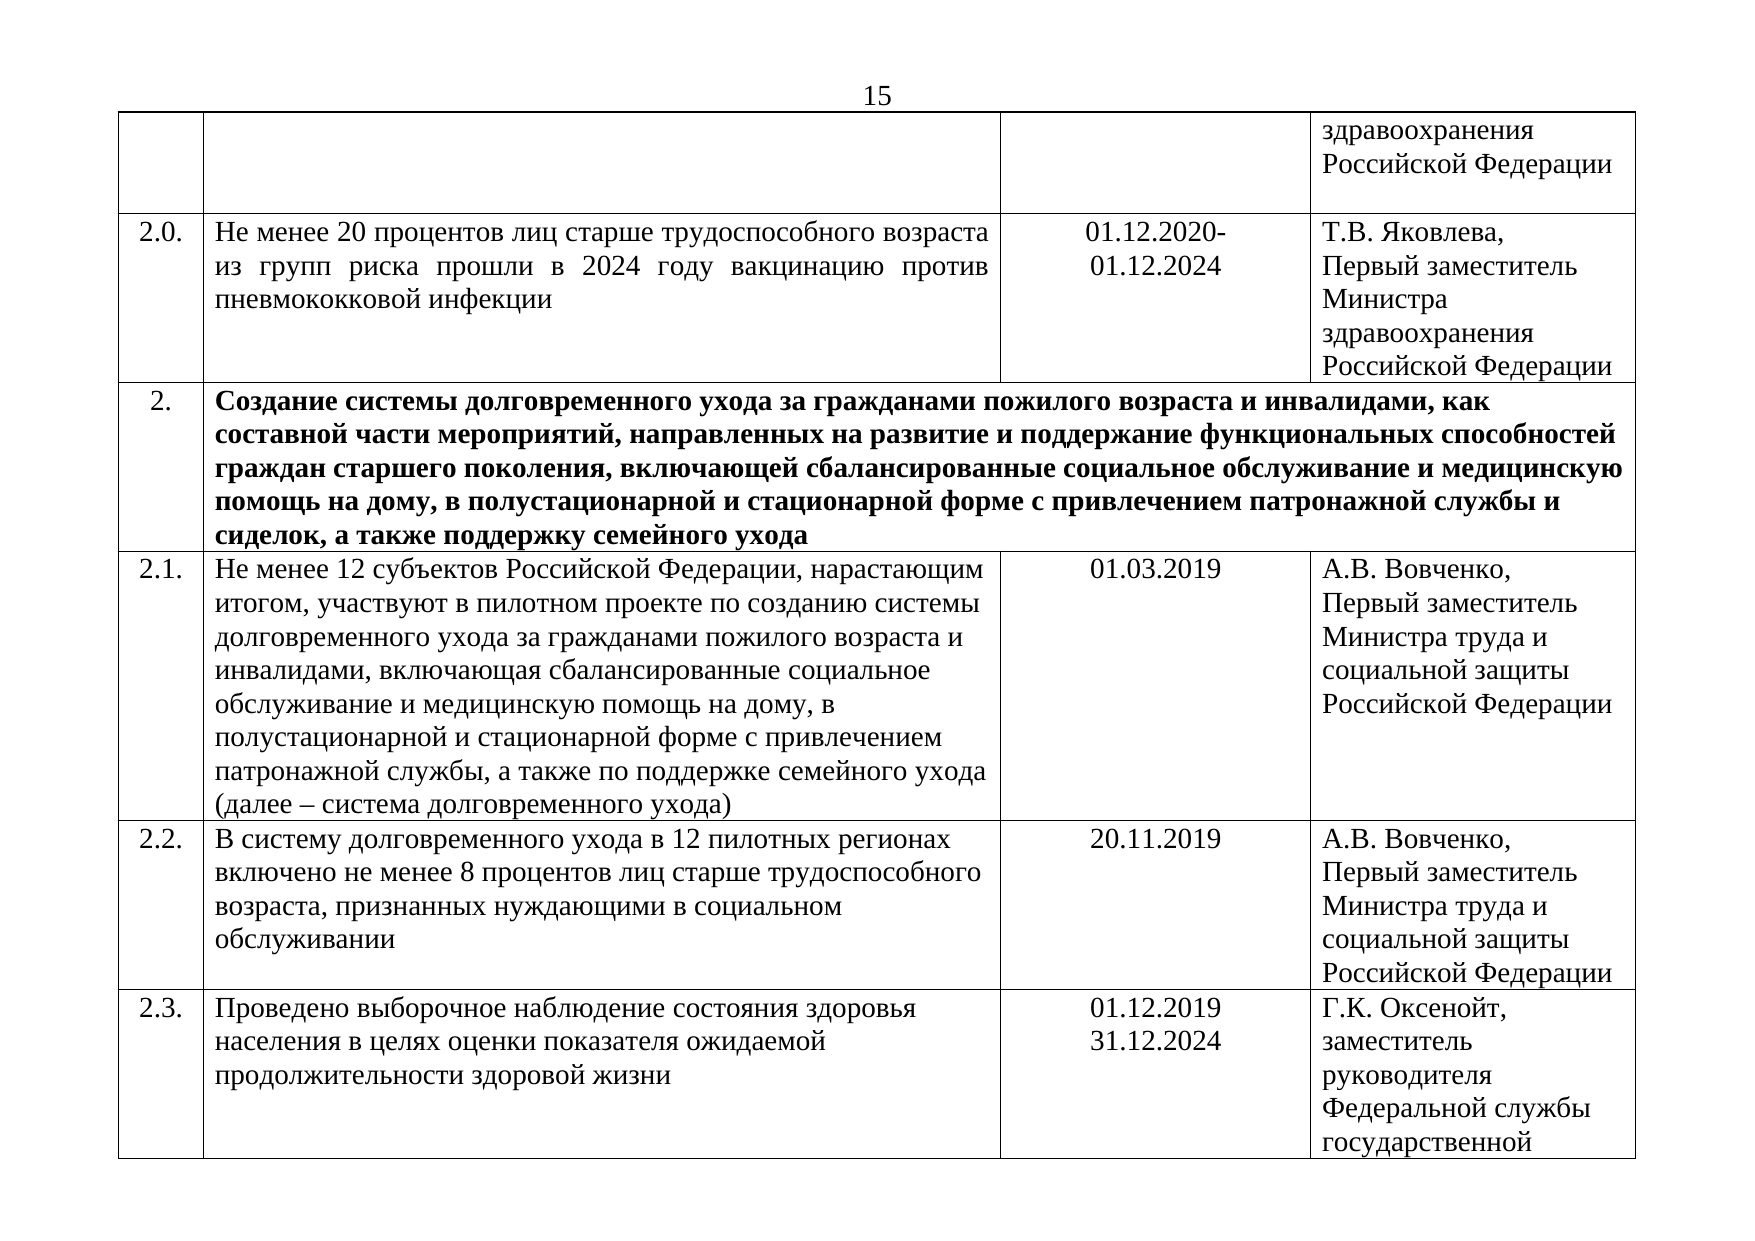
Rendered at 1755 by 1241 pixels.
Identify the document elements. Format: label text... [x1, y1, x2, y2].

table_cell Создание системы долговременного ухода за гражданами пожилого возраста и инвалидами, как составной части мероприятий, направленных на развитие и поддержание функциональных способностей граждан старшего поколения, включающей сбалансированные социальное обслуживание и медицинскую помощь на дому, в полустационарной и стационарной форме с привлечением патронажной службы и сиделок, а также поддержку семейного ухода [204, 383, 1635, 551]
table_cell 01.12.2020- 01.12.2024 [1001, 214, 1310, 382]
table_cell Проведено выборочное наблюдение состояния здоровья населения в целях оценки показателя ожидаемой продолжительности здоровой жизни [204, 990, 1000, 1157]
table_cell 01.12.2019 31.12.2024 [1001, 990, 1310, 1157]
table_cell А.В. Вовченко, Первый заместитель Министра труда и социальной защиты Российской Федерации [1311, 821, 1635, 989]
table_cell Т.В. Яковлева, Первый заместитель Министра здравоохранения Российской Федерации [1311, 214, 1635, 382]
table_cell здравоохранения Российской Федерации [1311, 113, 1635, 213]
table_cell В систему долговременного ухода в 12 пилотных регионах включено не менее 8 процентов лиц старше трудоспособного возраста, признанных нуждающими в социальном обслуживании [204, 821, 1000, 989]
table_cell Не менее 20 процентов лиц старше трудоспособного возраста из групп риска прошли в 2024 году вакцинацию против пневмококковой инфекции [204, 214, 1000, 382]
table_cell 2. [119, 383, 203, 551]
table_cell 01.03.2019 [1001, 552, 1310, 820]
table_cell Не менее 12 субъектов Российской Федерации, нарастающим итогом, участвуют в пилотном проекте по созданию системы долговременного ухода за гражданами пожилого возраста и инвалидами, включающая сбалансированные социальное обслуживание и медицинскую помощь на дому, в полустационарной и стационарной форме с привлечением патронажной службы, а также по поддержке семейного ухода (далее – система долговременного ухода) [204, 552, 1000, 820]
table_cell 2.3. [119, 990, 203, 1157]
table_cell [1001, 113, 1310, 213]
table_cell 2.0. [119, 214, 203, 382]
table_cell 2.1. [119, 552, 203, 820]
table_cell 20.11.2019 [1001, 821, 1310, 989]
table_cell Г.К. Оксенойт, заместитель руководителя Федеральной службы государственной [1311, 990, 1635, 1157]
table_cell 2.2. [119, 821, 203, 989]
table_cell [204, 113, 1000, 213]
table_cell А.В. Вовченко, Первый заместитель Министра труда и социальной защиты Российской Федерации [1311, 552, 1635, 820]
table_cell [119, 113, 203, 213]
